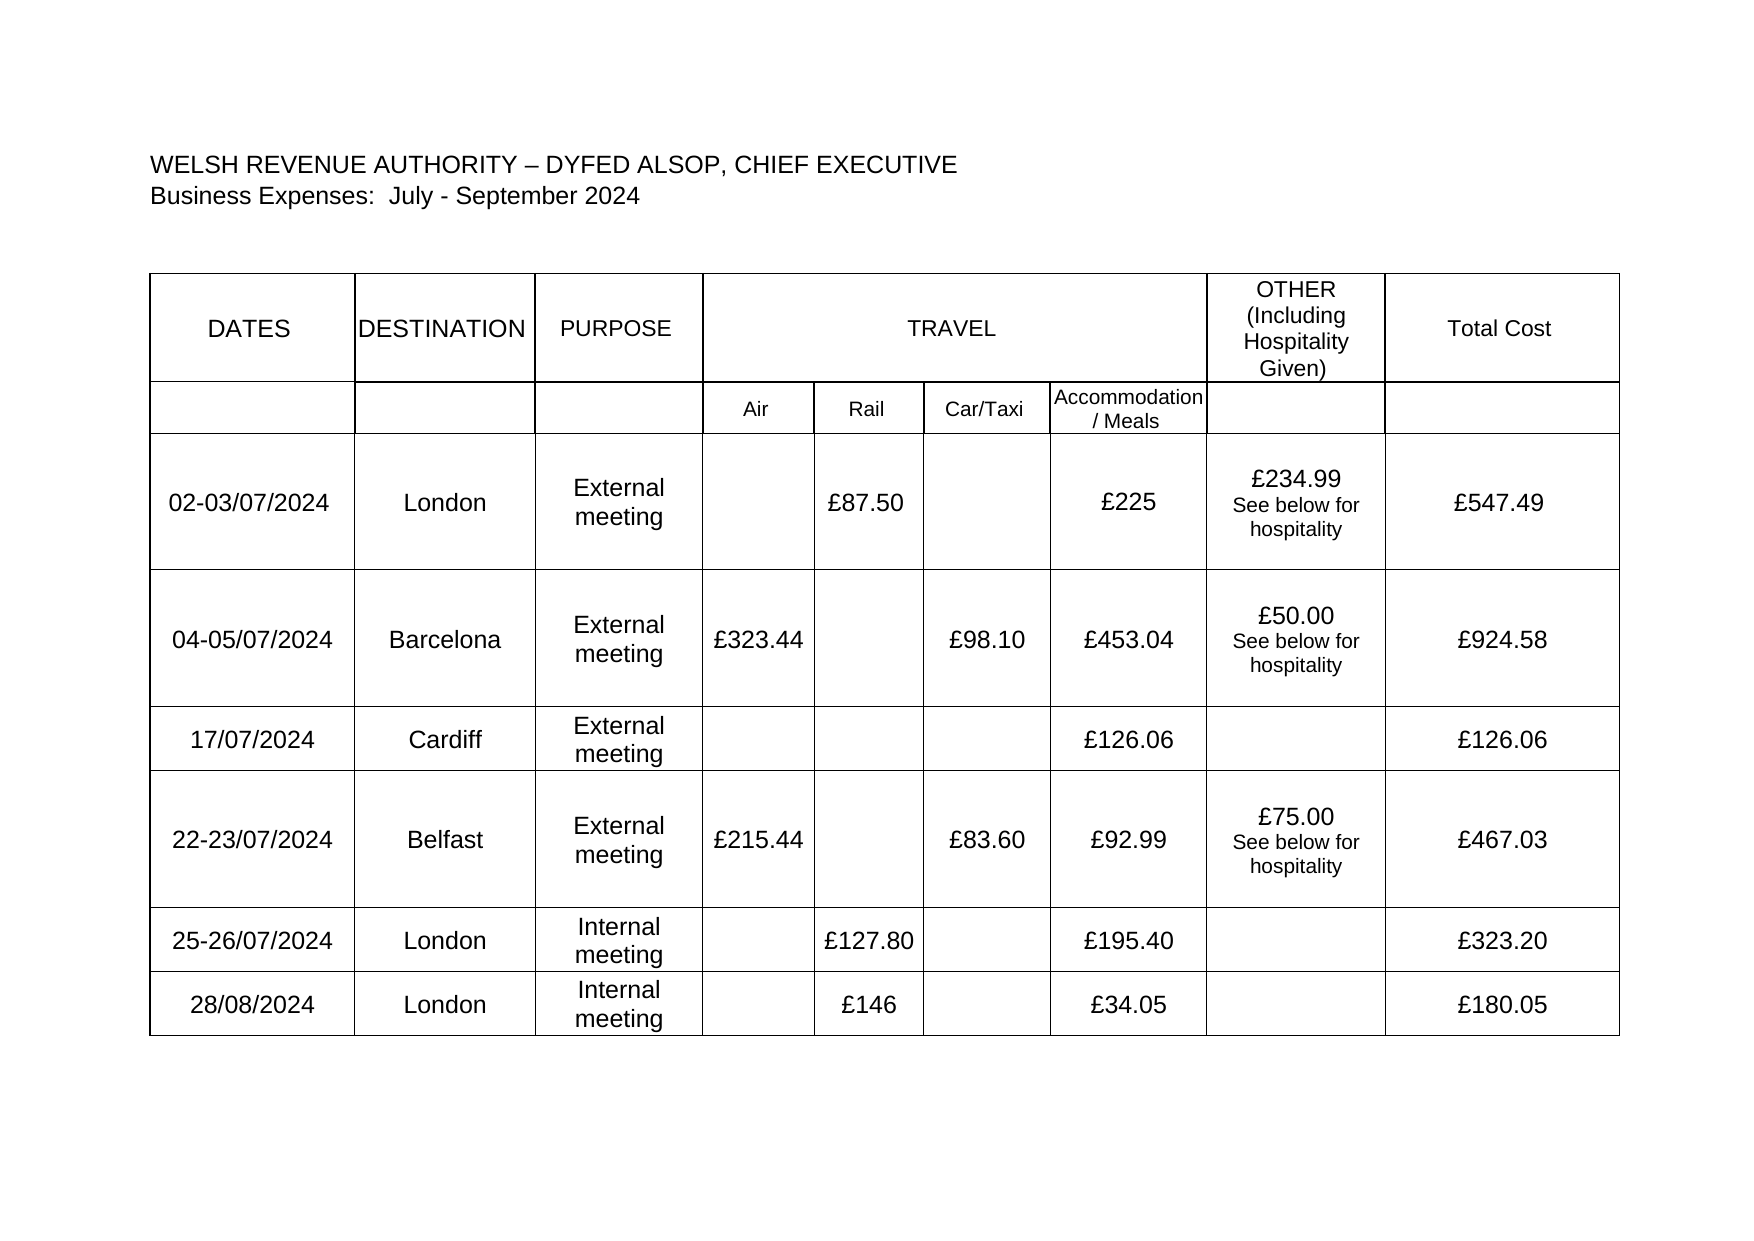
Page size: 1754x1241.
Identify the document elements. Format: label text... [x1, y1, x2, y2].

table_cell London [355, 434, 535, 569]
table_cell Car/Taxi [925, 383, 1049, 432]
table_cell Internal meeting [536, 972, 702, 1035]
table_cell [924, 972, 1050, 1035]
table_header Total Cost [1386, 274, 1619, 381]
table_cell [1207, 972, 1385, 1035]
table_cell External meeting [536, 434, 702, 569]
table_cell £83.60 [924, 771, 1050, 907]
table_cell Barcelona [355, 570, 535, 706]
table_cell [356, 383, 534, 432]
table_cell £467.03 [1386, 771, 1619, 907]
table_cell London [355, 908, 535, 971]
table_cell [1207, 707, 1385, 770]
table_cell £75.00 See below for hospitality [1207, 771, 1385, 907]
table_cell [815, 771, 923, 907]
table_cell £126.06 [1051, 707, 1206, 770]
table_cell 02-03/07/2024 [151, 434, 354, 569]
table_cell [151, 382, 354, 432]
table_cell [1386, 383, 1619, 432]
table_cell £126.06 [1386, 707, 1619, 770]
table_header TRAVEL [704, 274, 1206, 381]
table_cell £215.44 [703, 771, 814, 907]
table_cell 22-23/07/2024 [151, 771, 354, 907]
table_cell External meeting [536, 707, 702, 770]
table_cell External meeting [536, 771, 702, 907]
table_cell [703, 434, 814, 569]
table_cell London [355, 972, 535, 1035]
table_cell £180.05 [1386, 972, 1619, 1035]
table_header PURPOSE [536, 274, 702, 381]
table_header DESTINATION [356, 274, 534, 381]
table_cell £146 [815, 972, 923, 1035]
table_header OTHER (Including Hospitality Given) [1208, 274, 1384, 381]
table_cell External meeting [536, 570, 702, 706]
table_cell £92.99 [1051, 771, 1206, 907]
table_cell £195.40 [1051, 908, 1206, 971]
table_cell [815, 570, 923, 706]
table_cell Rail [815, 383, 923, 432]
table_cell £225 [1051, 434, 1206, 569]
table_cell [703, 707, 814, 770]
table_cell [1207, 908, 1385, 971]
table_cell 25-26/07/2024 [151, 908, 354, 971]
table_cell [924, 908, 1050, 971]
table_cell £87.50 [815, 434, 923, 569]
table_cell 17/07/2024 [151, 707, 354, 770]
table_cell £234.99 See below for hospitality [1207, 434, 1385, 569]
table_cell [924, 434, 1050, 569]
table_cell £924.58 [1386, 570, 1619, 706]
table_cell £50.00 See below for hospitality [1207, 570, 1385, 706]
table_cell [703, 972, 814, 1035]
table_cell £547.49 [1386, 434, 1619, 569]
table_cell [703, 908, 814, 971]
text WELSH REVENUE AUTHORITY – DYFED ALSOP, CHIEF EXECUTIVE Business Expenses: July - September 2024 [150, 150, 1604, 209]
table_cell £323.44 [703, 570, 814, 706]
table_cell £98.10 [924, 570, 1050, 706]
table_header DATES [151, 274, 354, 381]
table_cell £323.20 [1386, 908, 1619, 971]
table_cell £127.80 [815, 908, 923, 971]
table_cell 04-05/07/2024 [151, 570, 354, 706]
table_cell Belfast [355, 771, 535, 907]
table_cell [815, 707, 923, 770]
table_cell Cardiff [355, 707, 535, 770]
table_cell [1208, 383, 1384, 432]
table_cell Internal meeting [536, 908, 702, 971]
table_cell Accommodation / Meals [1051, 383, 1206, 432]
table_cell [924, 707, 1050, 770]
table_cell Air [704, 383, 813, 432]
table_cell £453.04 [1051, 570, 1206, 706]
table_cell £34.05 [1051, 972, 1206, 1035]
table_cell 28/08/2024 [151, 972, 354, 1035]
table_cell [536, 383, 702, 432]
